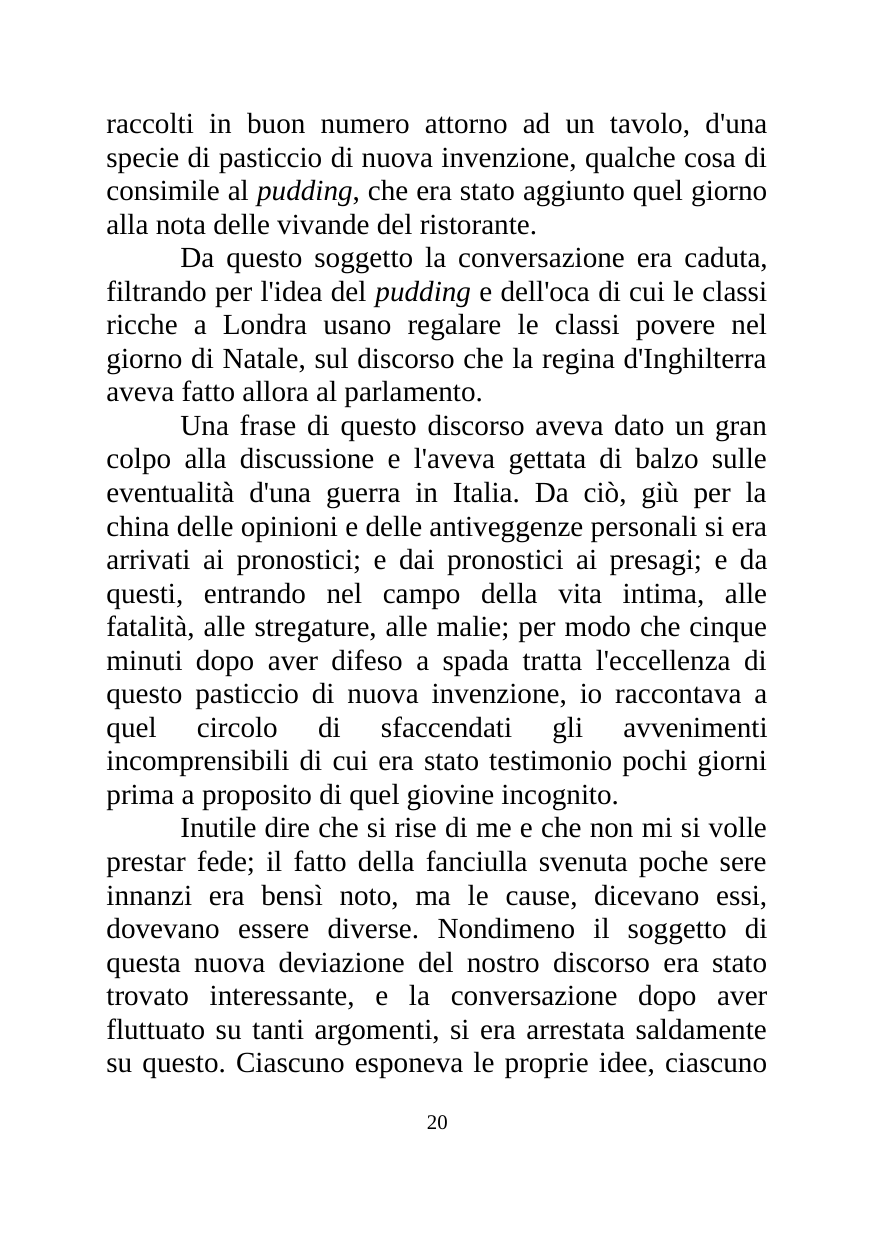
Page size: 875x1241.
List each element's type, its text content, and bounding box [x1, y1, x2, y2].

text Una frase di questo discorso aveva dato un gran colpo alla discussione e l'aveva gettata di balzo sulle eventualità d'una guerra in Italia. Da ciò, giù per la china delle opinioni e delle antiveggenze personali si era arrivati ai pronostici; e dai pronostici ai presagi; e da questi, entrando nel campo della vita intima, alle fatalità, alle stregature, alle malie; per modo che cinque minuti dopo aver difeso a spada tratta l'eccellenza di questo pasticcio di nuova invenzione, io raccontava a quel circolo di sfaccendati gli avvenimenti incomprensibili di cui era stato testimonio pochi giorni prima a proposito di quel giovine incognito. [106, 408, 768, 811]
text Inutile dire che si rise di me e che non mi si volle prestar fede; il fatto della fanciulla svenuta poche sere innanzi era bensì noto, ma le cause, dicevano essi, dovevano essere diverse. Nondimeno il soggetto di questa nuova deviazione del nostro discorso era stato trovato interessante, e la conversazione dopo aver fluttuato su tanti argomenti, si era arrestata saldamente su questo. Ciascuno esponeva le proprie idee, ciascuno [106, 811, 768, 1079]
text raccolti in buon numero attorno ad un tavolo, d'una specie di pasticcio di nuova invenzione, qualche cosa di consimile al pudding, che era stato aggiunto quel giorno alla nota delle vivande del ristorante. [106, 106, 768, 240]
text Da questo soggetto la conversazione era caduta, filtrando per l'idea del pudding e dell'oca di cui le classi ricche a Londra usano regalare le classi povere nel giorno di Natale, sul discorso che la regina d'Inghilterra aveva fatto allora al parlamento. [106, 240, 768, 408]
